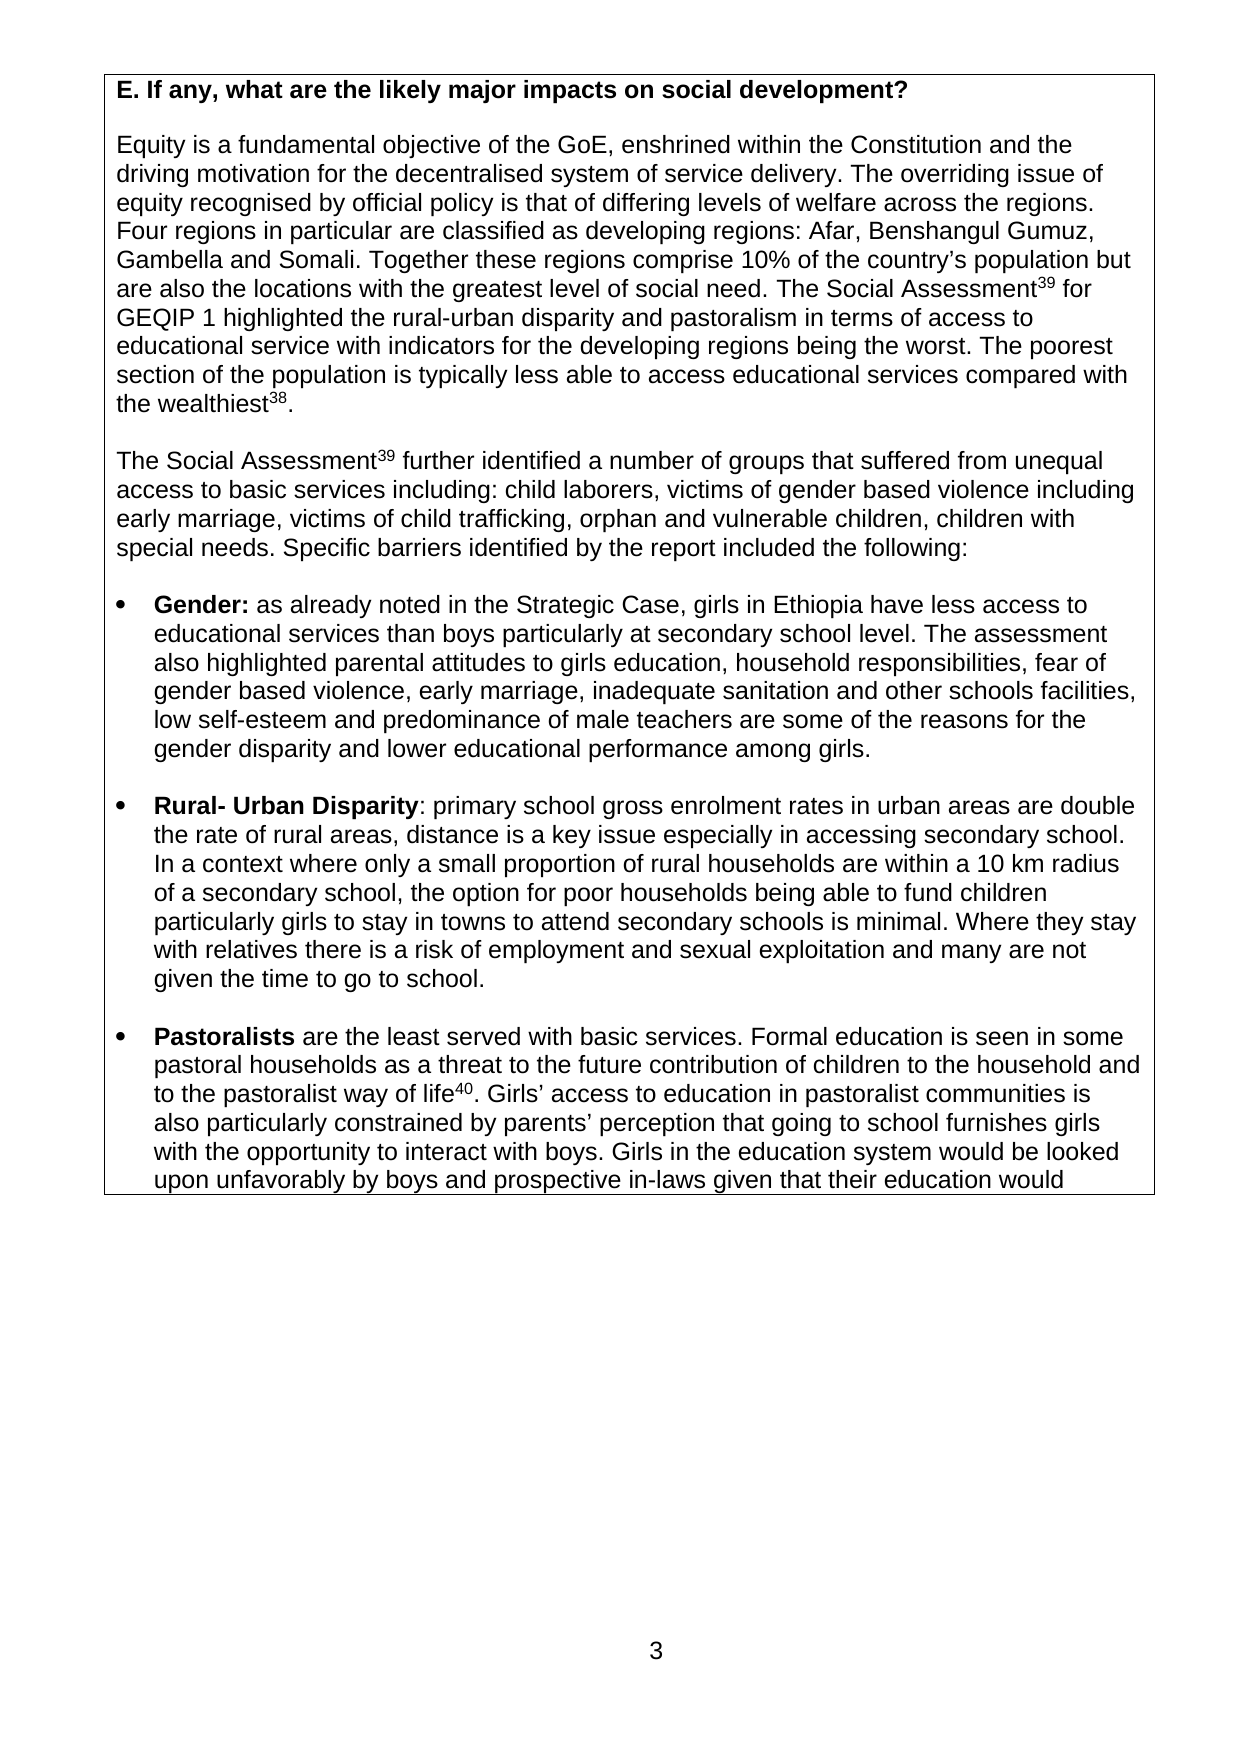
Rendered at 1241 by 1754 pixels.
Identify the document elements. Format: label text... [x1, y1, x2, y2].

table_cell E. If any, what are the likely major impacts on social development? Equity is a fundamental objective of the GoE, enshrined within the Constitution and the driving motivation for the decentralised system of service delivery. The overriding issue of equity recognised by official policy is that of differing levels of welfare across the regions. Four regions in particular are classified as developing regions: Afar, Benshangul Gumuz, Gambella and Somali. Together these regions comprise 10% of the country’s population but are also the locations with the greatest level of social need. The Social Assessment39 for GEQIP 1 highlighted the rural-urban disparity and pastoralism in terms of access to educational service with indicators for the developing regions being the worst. The poorest section of the population is typically less able to access educational services compared with the wealthiest. The Social Assessment further identified a number of groups that suffered from unequal access to basic services including: child laborers, victims of gender based violence including early marriage, victims of child trafficking, orphan and vulnerable children, children with special needs. Specific barriers identified by the report included the following: Gender: as already noted in the Strategic Case, girls in Ethiopia have less access to educational services than boys particularly at secondary school level. The assessment also highlighted parental attitudes to girls education, household responsibilities, fear of gender based violence, early marriage, inadequate sanitation and other schools facilities, low self-esteem and predominance of male teachers are some of the reasons for the gender disparity and lower educational performance among girls. Rural- Urban Disparity: primary school gross enrolment rates in urban areas are double the rate of rural areas, distance is a key issue especially in accessing secondary school. In a context where only a small proportion of rural households are within a 10 km radius of a secondary school, the option for poor households being able to fund children particularly girls to stay in towns to attend secondary schools is minimal. Where they stay with relatives there is a risk of employment and sexual exploitation and many are not given the time to go to school. Pastoralists are the least served with basic services. Formal education is seen in some pastoral households as a threat to the future contribution of children to the household and to the pastoralist way of life. Girls’ access to education in pastoralist communities is also particularly constrained by parents’ perception that going to school furnishes girls with the opportunity to interact with boys. Girls in the education system would be looked upon unfavorably by boys and prospective in-laws given that their education would [105, 75, 1154, 1194]
